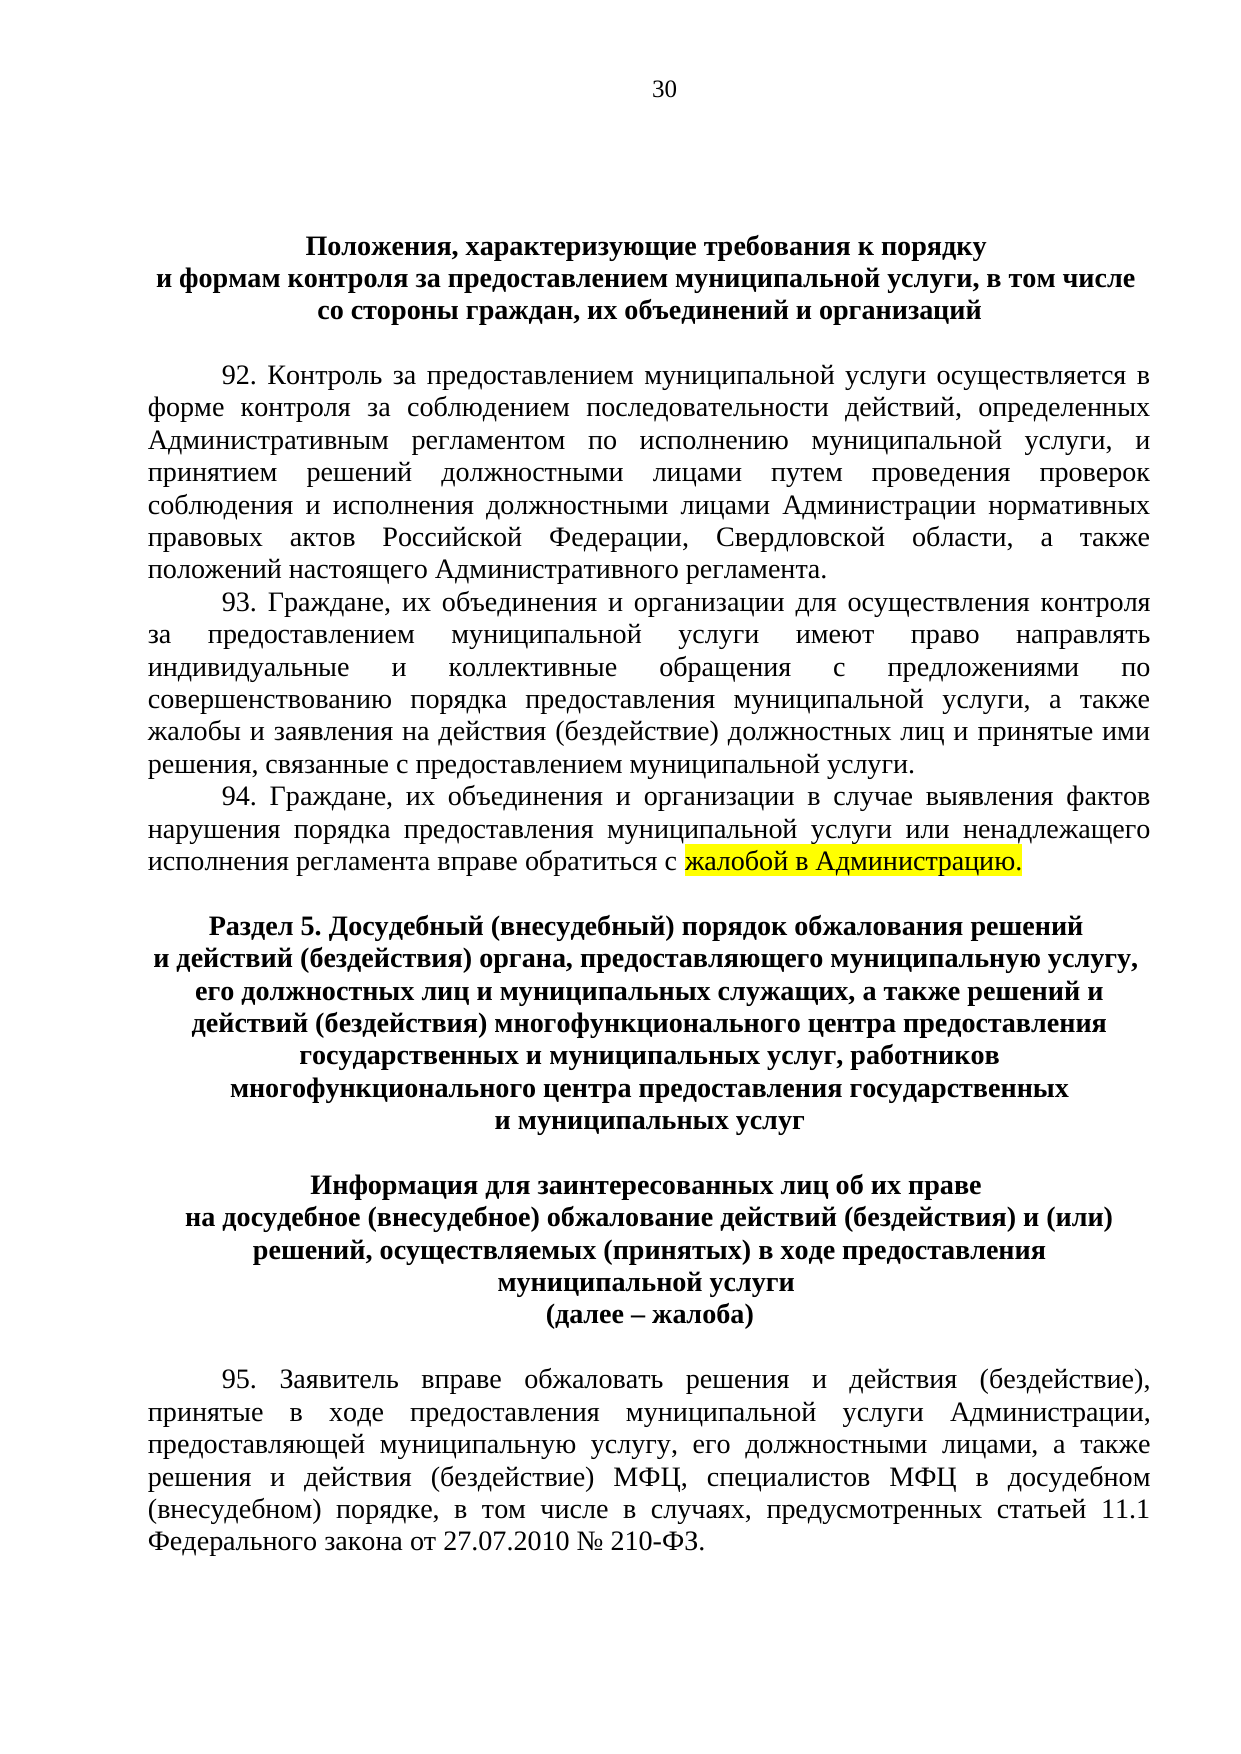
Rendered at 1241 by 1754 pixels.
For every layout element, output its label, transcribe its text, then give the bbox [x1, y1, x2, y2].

text 93. Граждане, их объединения и организации для осуществления контроля за предоставлением муниципальной услуги имеют право направлять индивидуальные и коллективные обращения с предложениями по совершенствованию порядка предоставления муниципальной услуги, а также жалобы и заявления на действия (бездействие) должностных лиц и принятые ими решения, связанные с предоставлением муниципальной услуги. [148, 585, 1152, 779]
text Раздел 5. Досудебный (внесудебный) порядок обжалования решений и действий (бездействия) органа, предоставляющего муниципальную услугу, его должностных лиц и муниципальных служащих, а также решений и действий (бездействия) многофункционального центра предоставления государственных и муниципальных услуг, работников многофункционального центра предоставления государственных и муниципальных услуг [148, 909, 1152, 1136]
text Информация для заинтересованных лиц об их праве на досудебное (внесудебное) обжалование действий (бездействия) и (или) решений, осуществляемых (принятых) в ходе предоставления муниципальной услуги (далее – жалоба) [148, 1168, 1152, 1330]
text 95. Заявитель вправе обжаловать решения и действия (бездействие), принятые в ходе предоставления муниципальной услуги Администрации, предоставляющей муниципальную услугу, его должностными лицами, а также решения и действия (бездействие) МФЦ, специалистов МФЦ в досудебном (внесудебном) порядке, в том числе в случаях, предусмотренных статьей 11.1 Федерального закона от 27.07.2010 № 210-ФЗ. [148, 1362, 1152, 1557]
text Положения, характеризующие требования к порядку и формам контроля за предоставлением муниципальной услуги, в том числе со стороны граждан, их объединений и организаций [148, 228, 1152, 326]
text 92. Контроль за предоставлением муниципальной услуги осуществляется в форме контроля за соблюдением последовательности действий, определенных Административным регламентом по исполнению муниципальной услуги, и принятием решений должностными лицами путем проведения проверок соблюдения и исполнения должностными лицами Администрации нормативных правовых актов Российской Федерации, Свердловской области, а также положений настоящего Административного регламента. [148, 358, 1152, 585]
text 94. Граждане, их объединения и организации в случае выявления фактов нарушения порядка предоставления муниципальной услуги или ненадлежащего исполнения регламента вправе обратиться с жалобой в Администрацию. [148, 779, 1152, 876]
